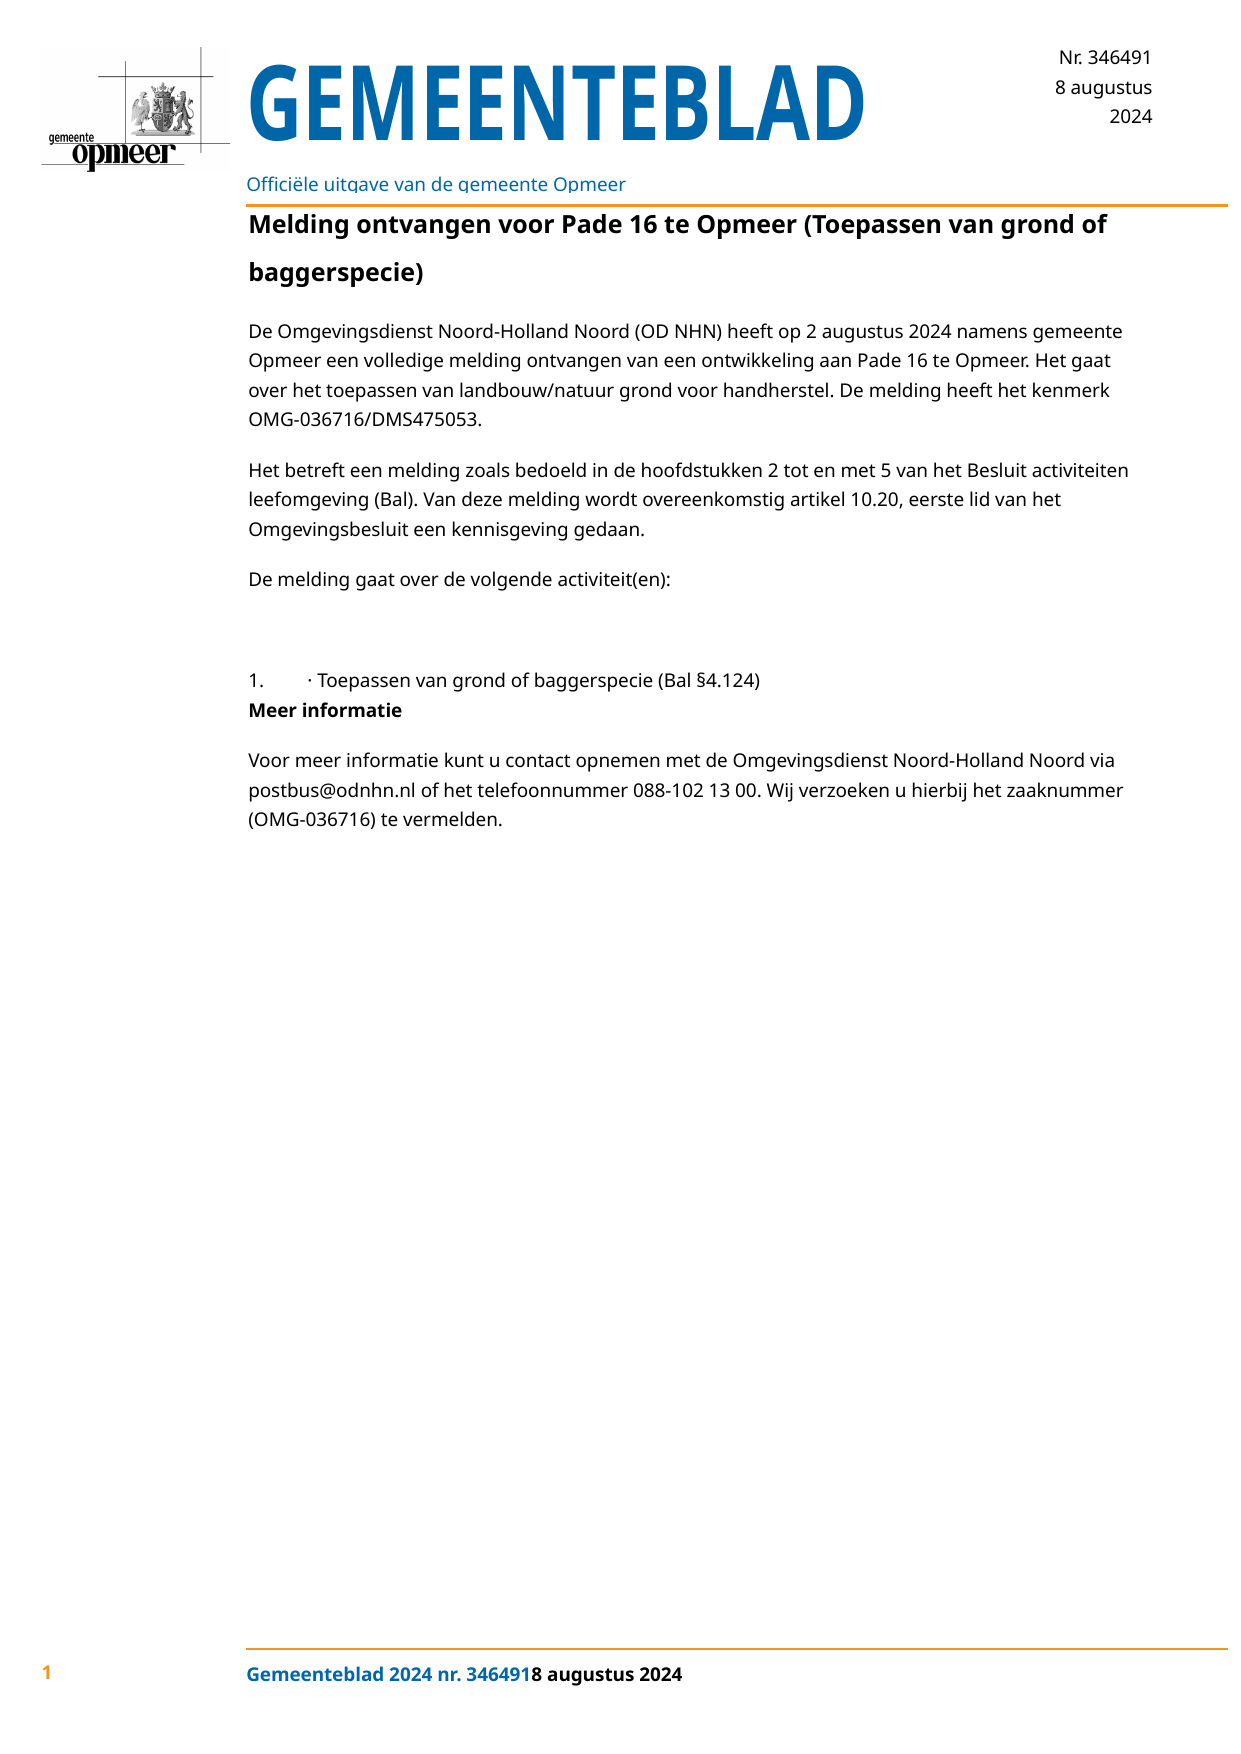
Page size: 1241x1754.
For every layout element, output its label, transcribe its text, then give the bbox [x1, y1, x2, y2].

list · Toepassen van grond of baggerspecie (Bal §4.124) [248, 667, 1152, 693]
picture [41, 47, 231, 172]
text Meer informatie [248, 697, 1152, 723]
text De melding gaat over de volgende activiteit(en): [248, 567, 1152, 592]
text Voor meer informatie kunt u contact opnemen met de Omgevingsdienst Noord-Holland Noord via postbus@odnhn.nl of het telefoonnummer 088-102 13 00. Wij verzoeken u hierbij het zaaknummer (OMG-036716) te vermelden. [248, 747, 1152, 832]
text Het betreft een melding zoals bedoeld in de hoofdstukken 2 tot en met 5 van het Besluit activiteiten leefomgeving (Bal). Van deze melding wordt overeenkomstig artikel 10.20, eerste lid van het Omgevingsbesluit een kennisgeving gedaan. [248, 457, 1152, 542]
text De Omgevingsdienst Noord-Holland Noord (OD NHN) heeft op 2 augustus 2024 namens gemeente Opmeer een volledige melding ontvangen van een ontwikkeling aan Pade 16 te Opmeer. Het gaat over het toepassen van landbouw/natuur grond voor handherstel. De melding heeft het kenmerk OMG-036716/DMS475053. [248, 318, 1152, 432]
text Melding ontvangen voor Pade 16 te Opmeer (Toepassen van grond of baggerspecie) [248, 207, 1152, 288]
